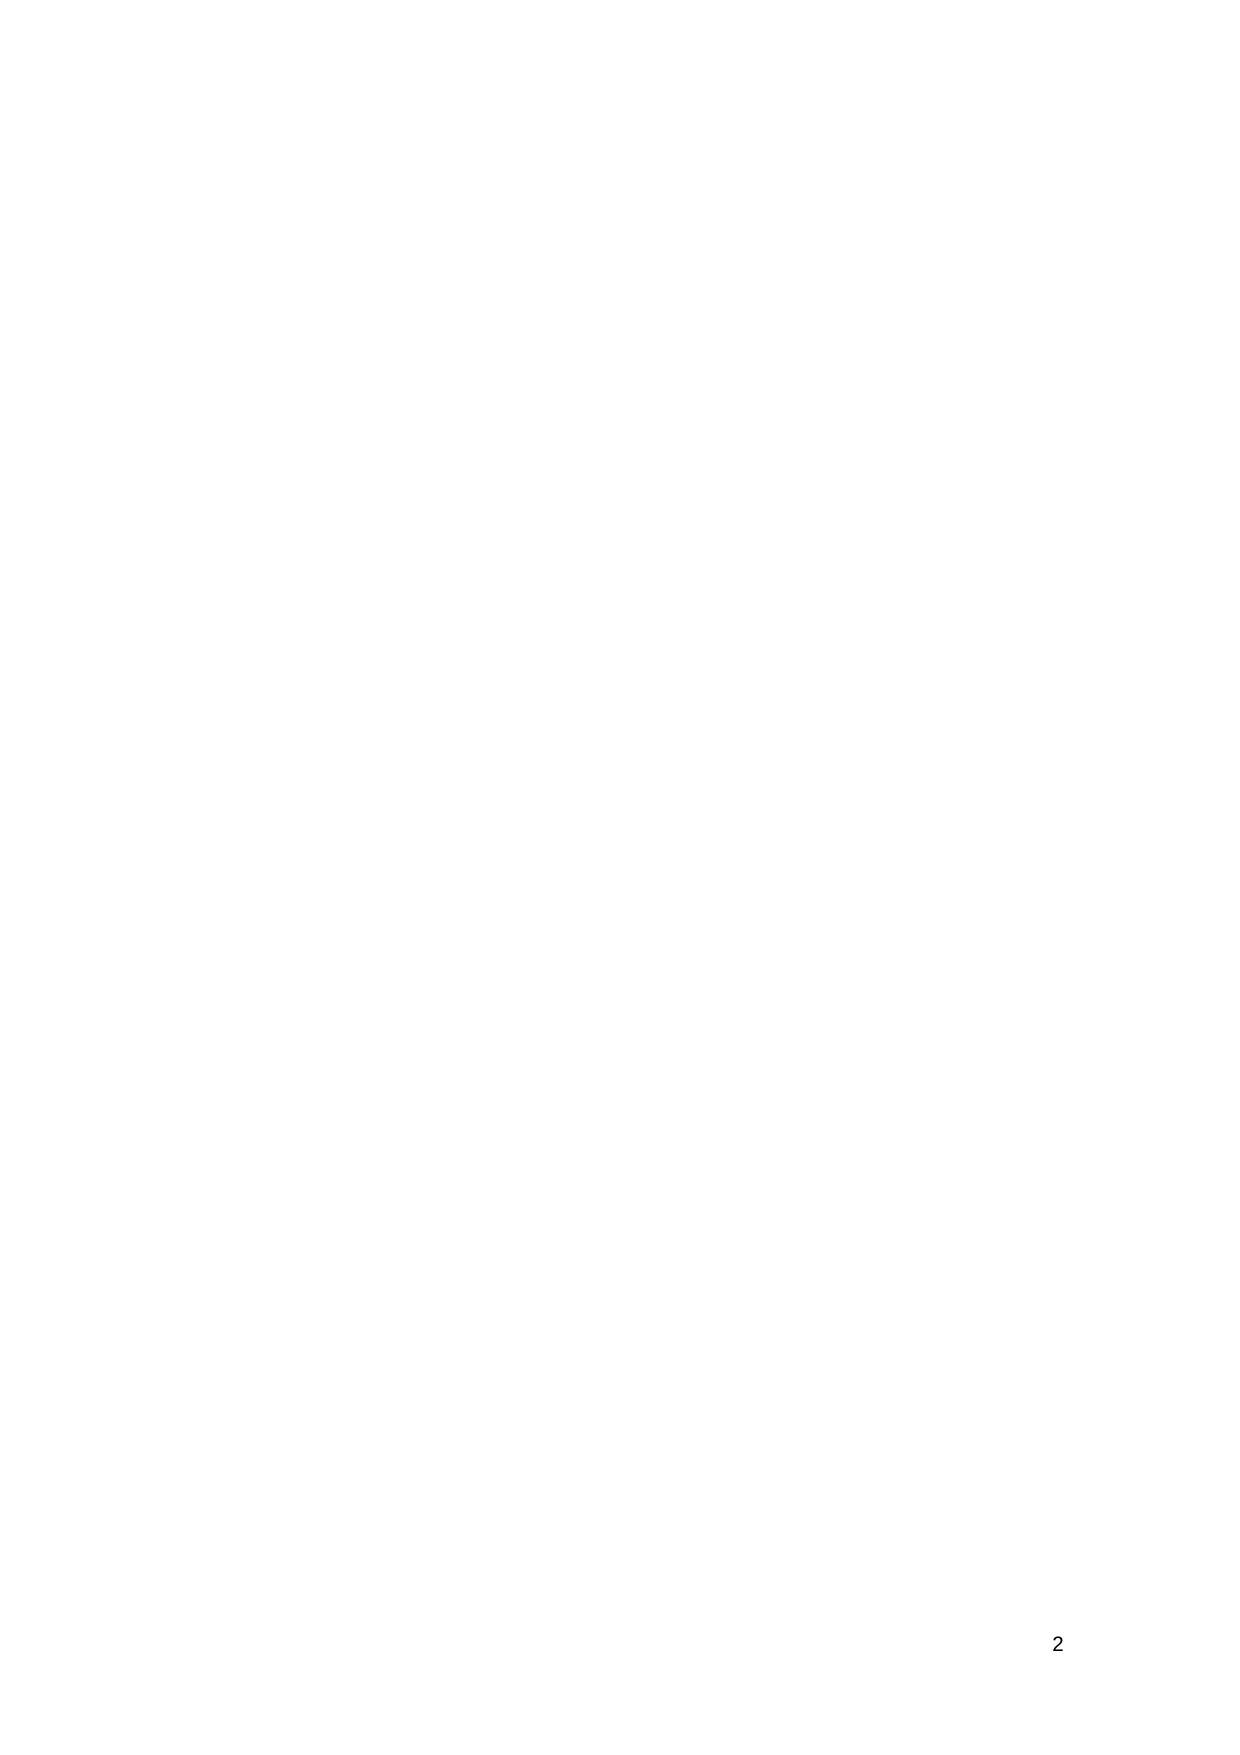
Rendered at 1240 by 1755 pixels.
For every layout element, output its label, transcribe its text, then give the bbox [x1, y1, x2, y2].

text 2 [167, 1632, 1063, 1656]
